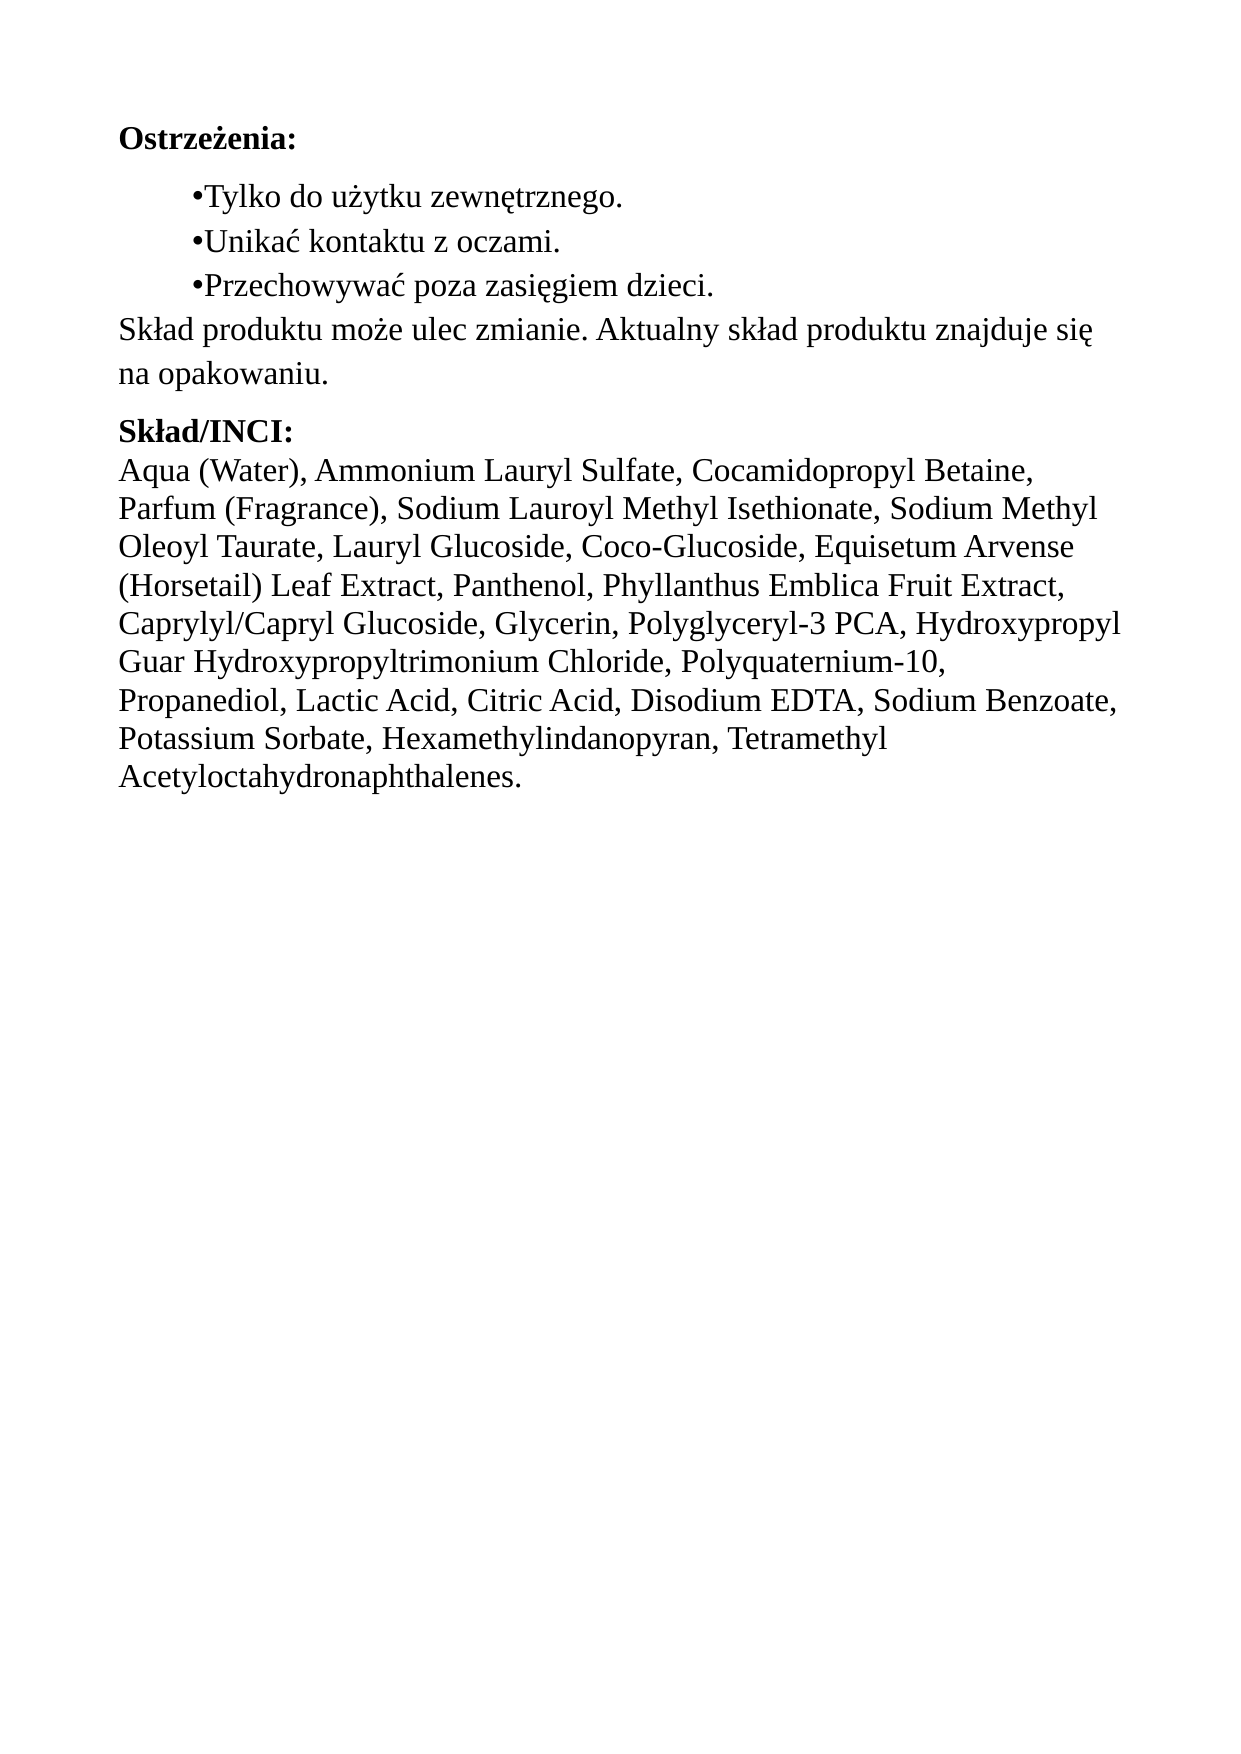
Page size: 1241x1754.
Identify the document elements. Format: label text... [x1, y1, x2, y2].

text Skład/INCI: [118, 412, 1122, 450]
list Tylko do użytku zewnętrznego. [118, 177, 1122, 215]
text Skład produktu może ulec zmianie. Aktualny skład produktu znajduje się na opakowaniu. [118, 309, 1122, 391]
list Przechowywać poza zasięgiem dzieci. [118, 265, 1122, 303]
text Aqua (Water), Ammonium Lauryl Sulfate, Cocamidopropyl Betaine, Parfum (Fragrance), Sodium Lauroyl Methyl Isethionate, Sodium Methyl Oleoyl Taurate, Lauryl Glucoside, Coco-Glucoside, Equisetum Arvense (Horsetail) Leaf Extract, Panthenol, Phyllanthus Emblica Fruit Extract, Caprylyl/Capryl Glucoside, Glycerin, Polyglyceryl-3 PCA, Hydroxypropyl Guar Hydroxypropyltrimonium Chloride, Polyquaternium-10, Propanediol, Lactic Acid, Citric Acid, Disodium EDTA, Sodium Benzoate, Potassium Sorbate, Hexamethylindanopyran, Tetramethyl Acetyloctahydronaphthalenes. [118, 450, 1122, 795]
text Ostrzeżenia: [118, 118, 1122, 156]
list Unikać kontaktu z oczami. [118, 221, 1122, 259]
